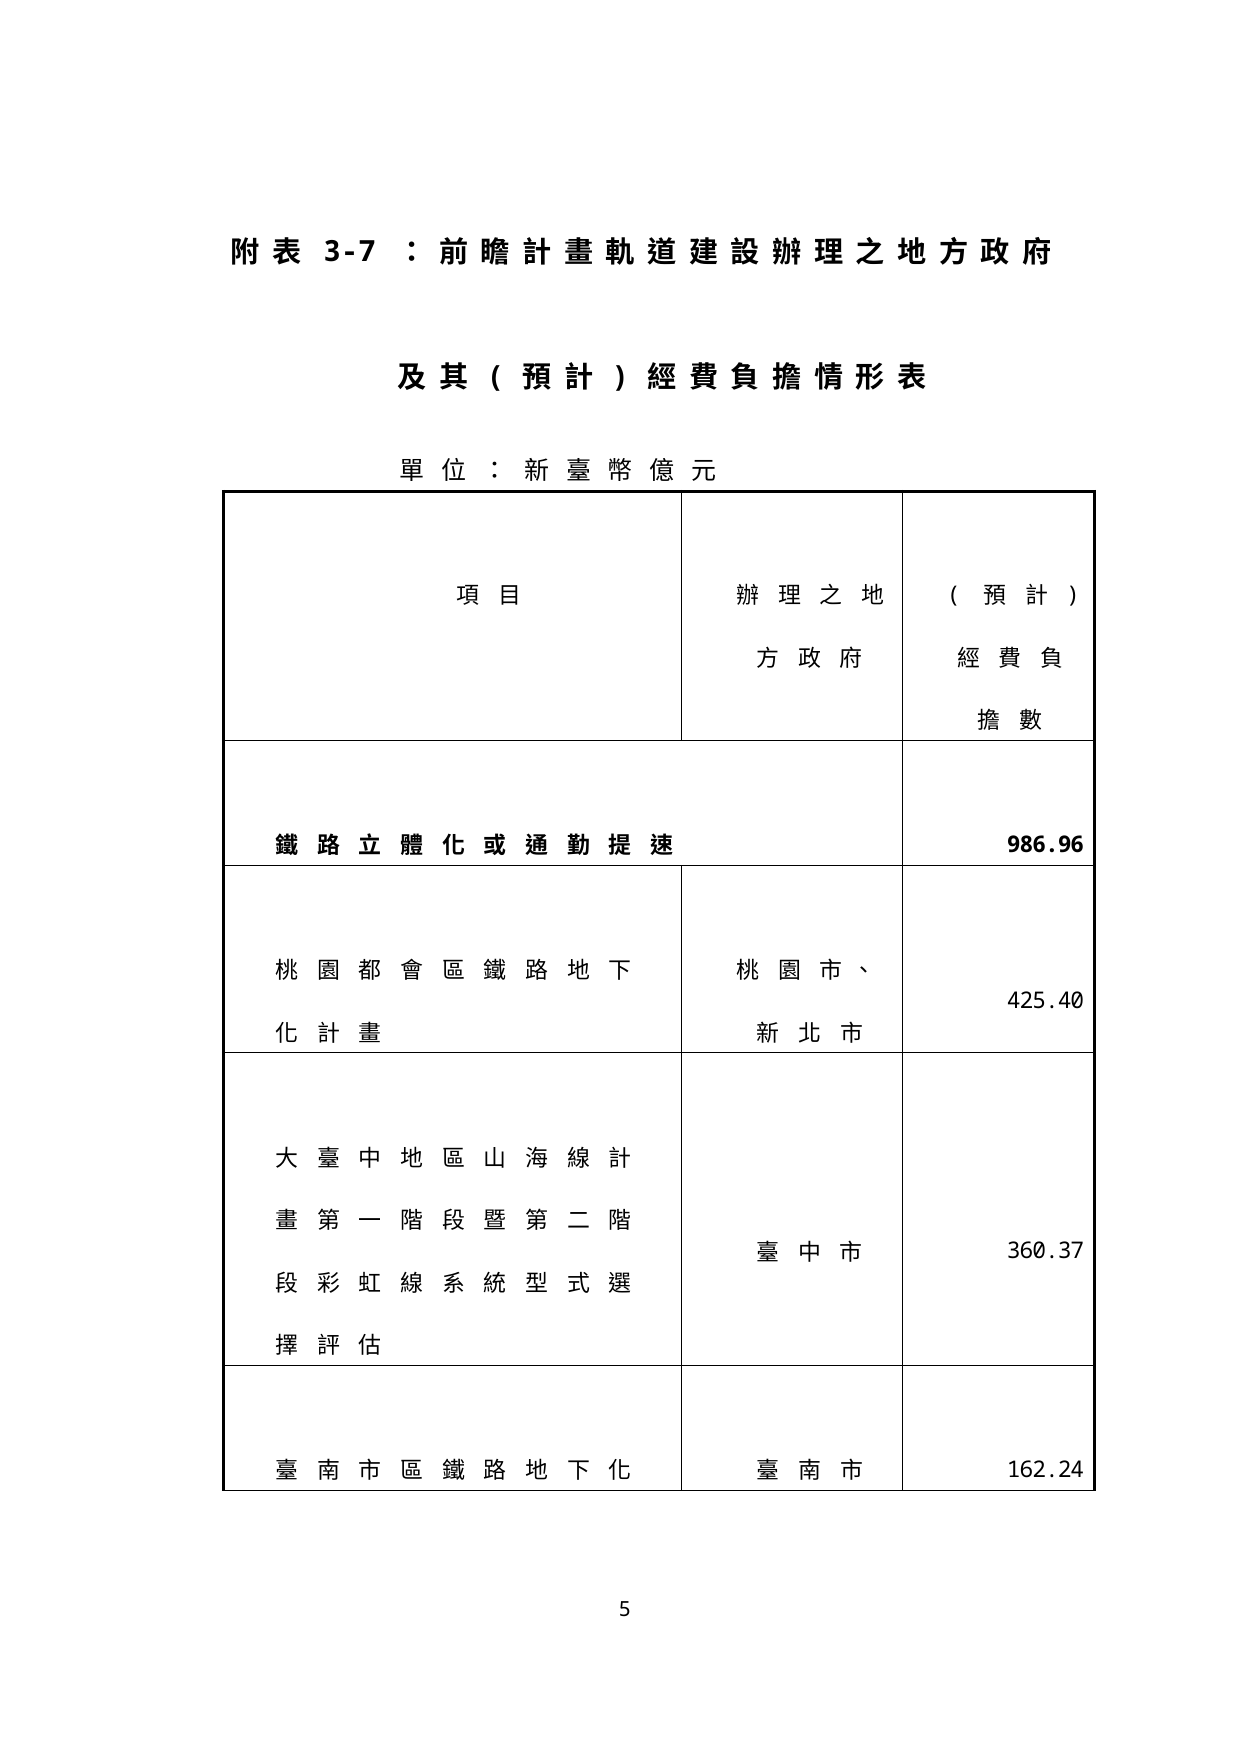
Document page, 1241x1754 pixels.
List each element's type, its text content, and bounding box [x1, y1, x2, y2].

table_cell 臺南市區鐵路地下化 [225, 1366, 681, 1490]
table_cell 臺中市 [682, 1053, 902, 1365]
table_cell 162.24 [903, 1366, 1093, 1490]
text 附表3-7：前瞻計畫軌道建設辦理之地方政府及其(預計)經費負擔情形表 單位：新臺幣億元 [212, 177, 1058, 490]
table_cell 360.37 [903, 1053, 1093, 1365]
table_cell 425.40 [903, 866, 1093, 1052]
table_header 項目 [225, 493, 681, 740]
table_cell 986.96 [903, 741, 1093, 865]
table_cell 鐵路立體化或通勤提速 [225, 741, 902, 865]
table_cell 桃園市、新北市 [682, 866, 902, 1052]
table_header (預計)經費負擔數 [903, 493, 1093, 740]
table_cell 桃園都會區鐵路地下化計畫 [225, 866, 681, 1052]
table_cell 臺南市 [682, 1366, 902, 1490]
table_header 辦理之地方政府 [682, 493, 902, 740]
table_cell 大臺中地區山海線計畫第一階段暨第二階段彩虹線系統型式選擇評估 [225, 1053, 681, 1365]
